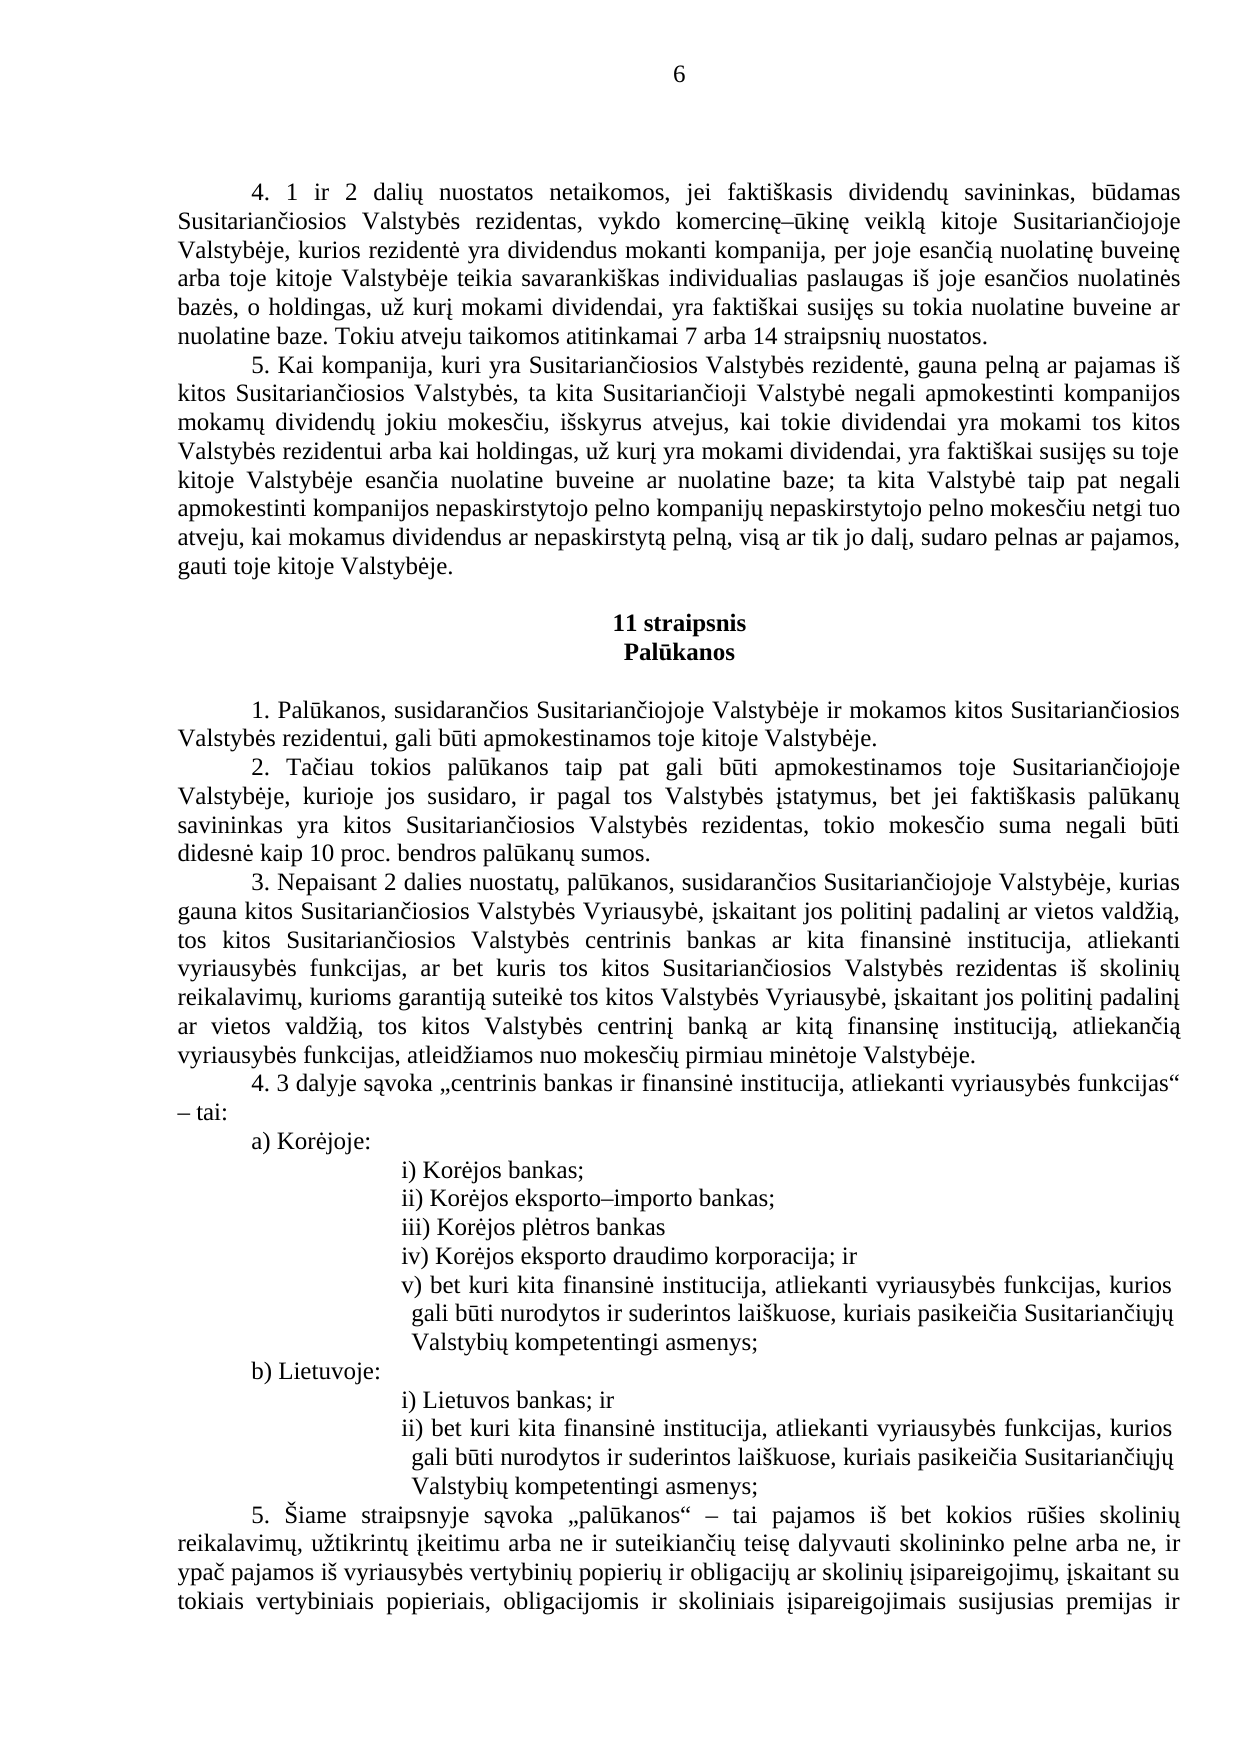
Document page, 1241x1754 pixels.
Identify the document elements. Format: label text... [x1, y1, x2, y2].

text v) bet kuri kita finansinė institucija, atliekanti vyriausybės funkcijas, kurios gali būti nurodytos ir suderintos laiškuose, kuriais pasikeičia Susitariančiųjų Valstybių kompetentingi asmenys; [327, 1270, 1181, 1356]
text 5. Šiame straipsnyje sąvoka „palūkanos“ – tai pajamos iš bet kokios rūšies skolinių reikalavimų, užtikrintų įkeitimu arba ne ir suteikiančių teisę dalyvauti skolininko pelne arba ne, ir ypač pajamos iš vyriausybės vertybinių popierių ir obligacijų ar skolinių įsipareigojimų, įskaitant su tokiais vertybiniais popieriais, obligacijomis ir skoliniais įsipareigojimais susijusias premijas ir [177, 1500, 1181, 1615]
text ii) Korėjos eksporto–importo bankas; [327, 1183, 1181, 1212]
text 1. Palūkanos, susidarančios Susitariančiojoje Valstybėje ir mokamos kitos Susitariančiosios Valstybės rezidentui, gali būti apmokestinamos toje kitoje Valstybėje. [177, 695, 1181, 752]
text iii) Korėjos plėtros bankas [327, 1212, 1181, 1241]
text 4. 1 ir 2 dalių nuostatos netaikomos, jei faktiškasis dividendų savininkas, būdamas Susitariančiosios Valstybės rezidentas, vykdo komercinę–ūkinę veiklą kitoje Susitariančiojoje Valstybėje, kurios rezidentė yra dividendus mokanti kompanija, per joje esančią nuolatinę buveinę arba toje kitoje Valstybėje teikia savarankiškas individualias paslaugas iš joje esančios nuolatinės bazės, o holdingas, už kurį mokami dividendai, yra faktiškai susijęs su tokia nuolatine buveine ar nuolatine baze. Tokiu atveju taikomos atitinkamai 7 arba 14 straipsnių nuostatos. [177, 177, 1181, 350]
text b) Lietuvoje: [177, 1356, 1181, 1385]
text 5. Kai kompanija, kuri yra Susitariančiosios Valstybės rezidentė, gauna pelną ar pajamas iš kitos Susitariančiosios Valstybės, ta kita Susitariančioji Valstybė negali apmokestinti kompanijos mokamų dividendų jokiu mokesčiu, išskyrus atvejus, kai tokie dividendai yra mokami tos kitos Valstybės rezidentui arba kai holdingas, už kurį yra mokami dividendai, yra faktiškai susijęs su toje kitoje Valstybėje esančia nuolatine buveine ar nuolatine baze; ta kita Valstybė taip pat negali apmokestinti kompanijos nepaskirstytojo pelno kompanijų nepaskirstytojo pelno mokesčiu netgi tuo atveju, kai mokamus dividendus ar nepaskirstytą pelną, visą ar tik jo dalį, sudaro pelnas ar pajamos, gauti toje kitoje Valstybėje. [177, 350, 1181, 580]
text i) Lietuvos bankas; ir [327, 1385, 1181, 1413]
text i) Korėjos bankas; [327, 1155, 1181, 1183]
text 2. Tačiau tokios palūkanos taip pat gali būti apmokestinamos toje Susitariančiojoje Valstybėje, kurioje jos susidaro, ir pagal tos Valstybės įstatymus, bet jei faktiškasis palūkanų savininkas yra kitos Susitariančiosios Valstybės rezidentas, tokio mokesčio suma negali būti didesnė kaip 10 proc. bendros palūkanų sumos. [177, 752, 1181, 867]
text a) Korėjoje: [177, 1126, 1181, 1155]
text iv) Korėjos eksporto draudimo korporacija; ir [327, 1241, 1181, 1270]
text 4. 3 dalyje sąvoka „centrinis bankas ir finansinė institucija, atliekanti vyriausybės funkcijas“ – tai: [177, 1068, 1181, 1126]
text ii) bet kuri kita finansinė institucija, atliekanti vyriausybės funkcijas, kurios gali būti nurodytos ir suderintos laiškuose, kuriais pasikeičia Susitariančiųjų Valstybių kompetentingi asmenys; [327, 1413, 1181, 1500]
text Palūkanos [177, 637, 1181, 666]
text 3. Nepaisant 2 dalies nuostatų, palūkanos, susidarančios Susitariančiojoje Valstybėje, kurias gauna kitos Susitariančiosios Valstybės Vyriausybė, įskaitant jos politinį padalinį ar vietos valdžią, tos kitos Susitariančiosios Valstybės centrinis bankas ar kita finansinė institucija, atliekanti vyriausybės funkcijas, ar bet kuris tos kitos Susitariančiosios Valstybės rezidentas iš skolinių reikalavimų, kurioms garantiją suteikė tos kitos Valstybės Vyriausybė, įskaitant jos politinį padalinį ar vietos valdžią, tos kitos Valstybės centrinį banką ar kitą finansinę instituciją, atliekančią vyriausybės funkcijas, atleidžiamos nuo mokesčių pirmiau minėtoje Valstybėje. [177, 867, 1181, 1068]
text 11 straipsnis [177, 608, 1181, 637]
